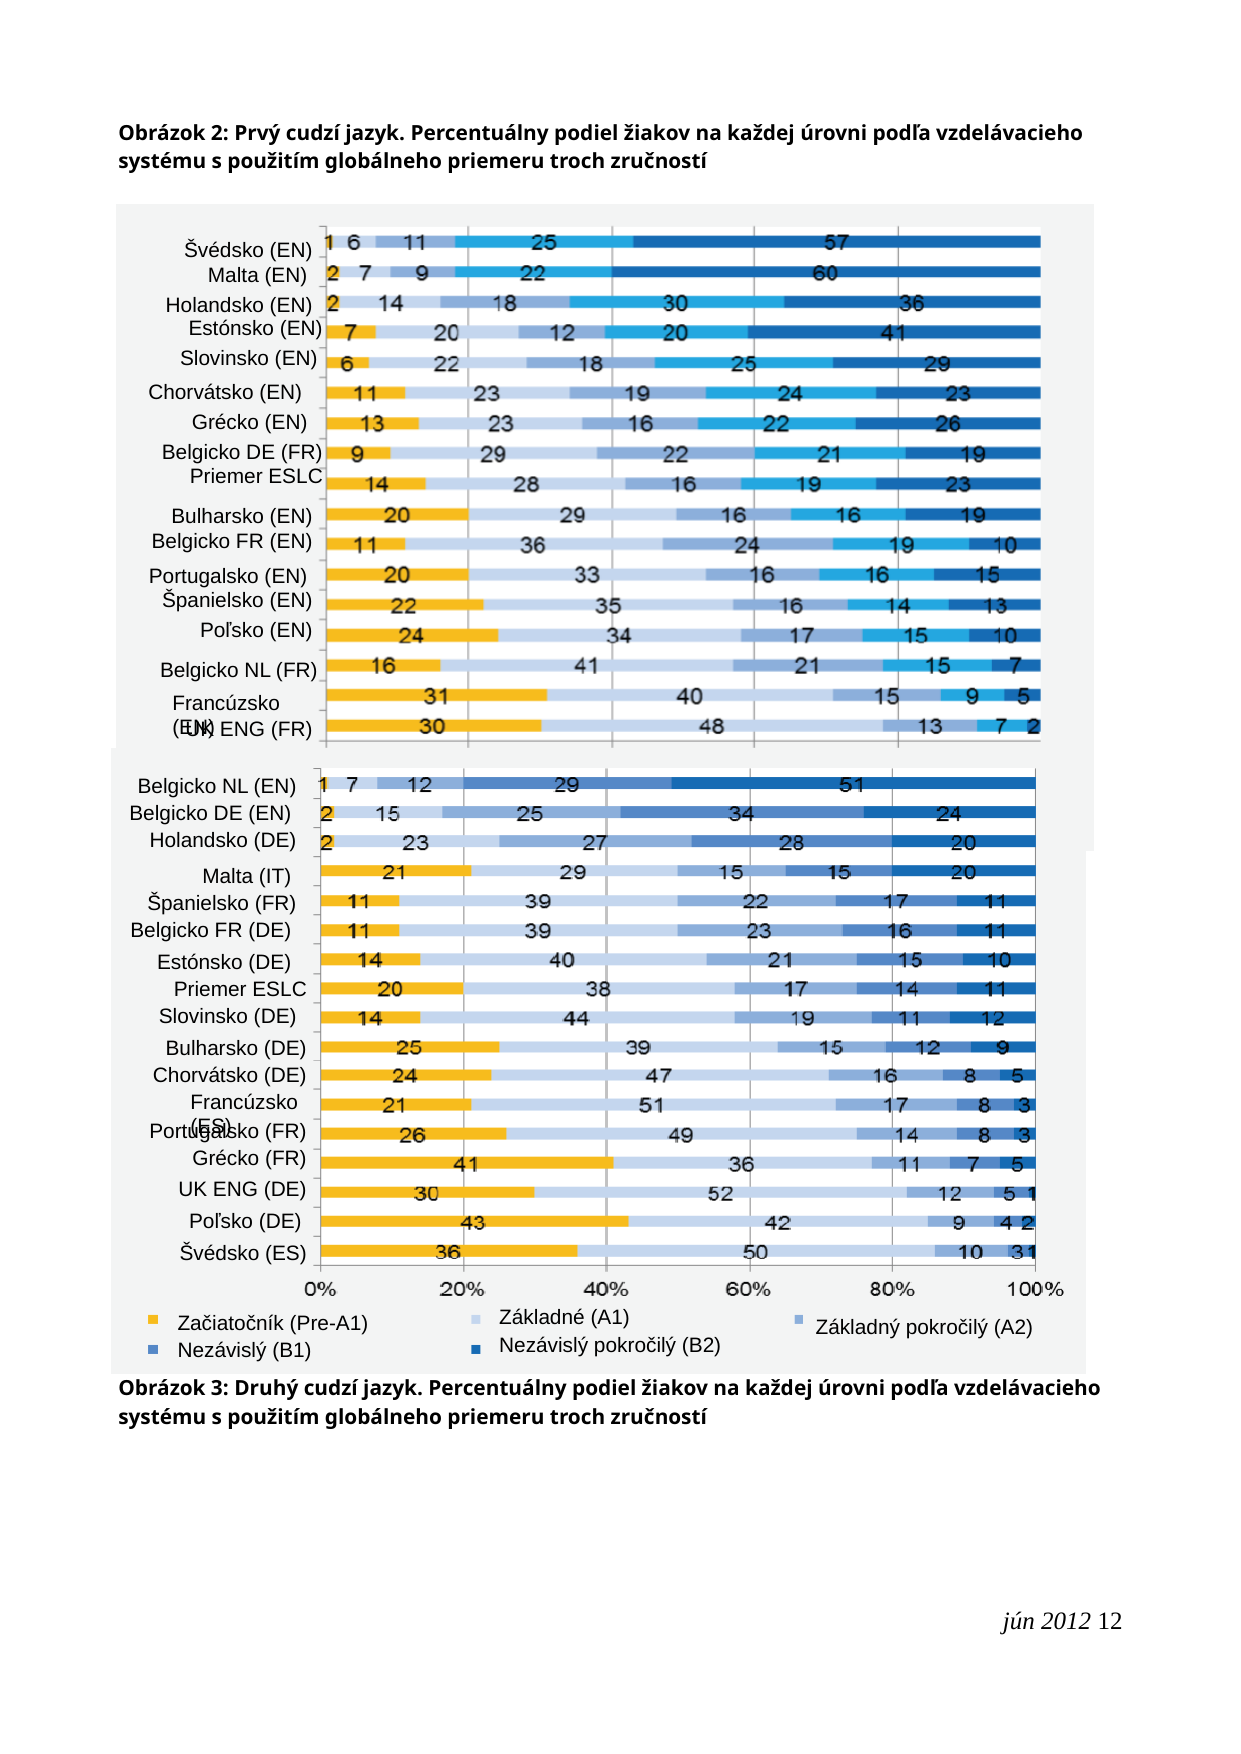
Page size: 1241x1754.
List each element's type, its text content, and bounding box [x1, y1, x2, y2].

text Obrázok 3: Druhý cudzí jazyk. Percentuálny podiel žiakov na každej úrovni podľa vzdelávacieho systému s použitím globálneho priemeru troch zručností [118, 189, 1122, 1430]
text Obrázok 2: Prvý cudzí jazyk. Percentuálny podiel žiakov na každej úrovni podľa vzdelávacieho systému s použitím globálneho priemeru troch zručností [118, 118, 1122, 175]
picture [111, 204, 1094, 1374]
